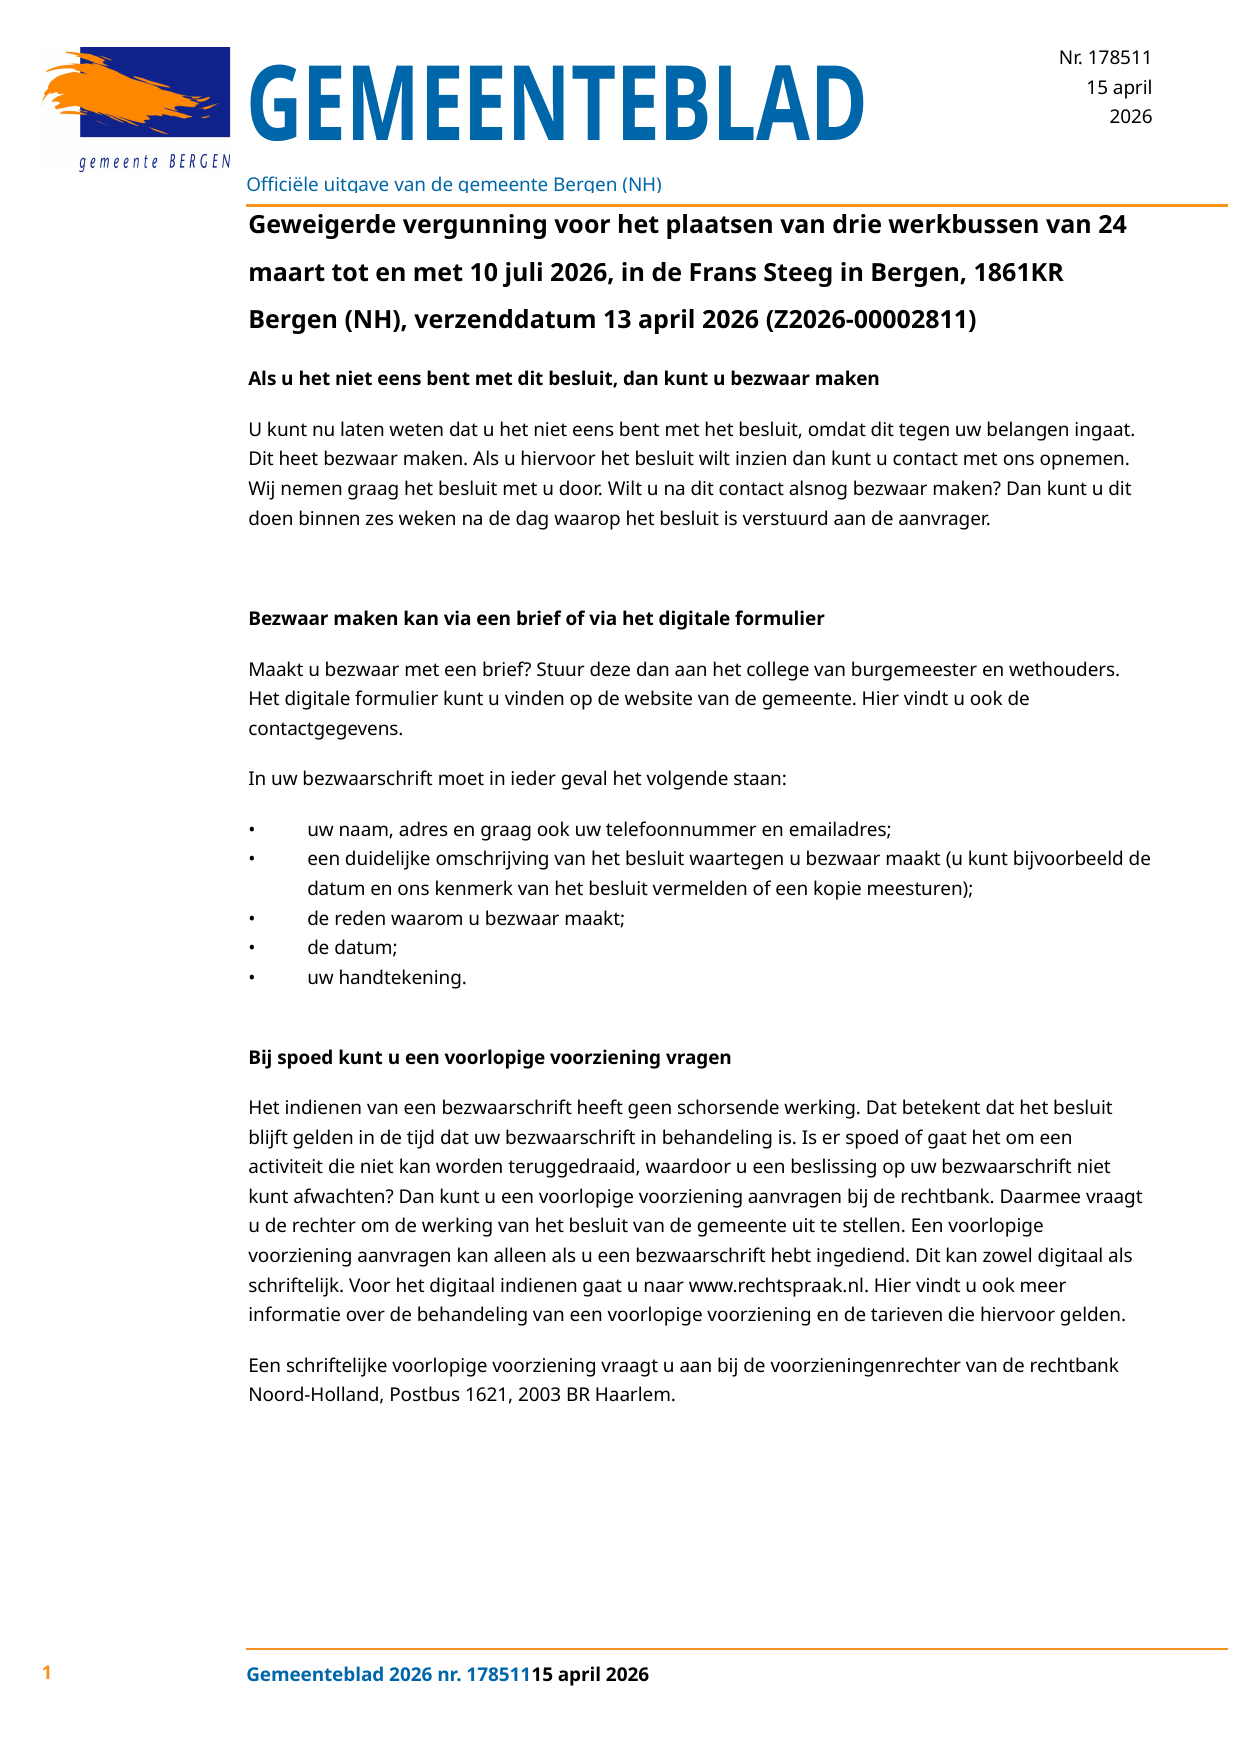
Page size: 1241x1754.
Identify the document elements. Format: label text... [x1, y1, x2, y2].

list uw naam, adres en graag ook uw telefoonnummer en emailadres; [248, 816, 1152, 842]
text U kunt nu laten weten dat u het niet eens bent met het besluit, omdat dit tegen uw belangen ingaat. Dit heet bezwaar maken. Als u hiervoor het besluit wilt inzien dan kunt u contact met ons opnemen. Wij nemen graag het besluit met u door. Wilt u na dit contact alsnog bezwaar maken? Dan kunt u dit doen binnen zes weken na de dag waarop het besluit is verstuurd aan de aanvrager. [248, 416, 1152, 530]
list een duidelijke omschrijving van het besluit waartegen u bezwaar maakt (u kunt bijvoorbeeld de datum en ons kenmerk van het besluit vermelden of een kopie meesturen); [248, 846, 1152, 901]
text Geweigerde vergunning voor het plaatsen van drie werkbussen van 24 maart tot en met 10 juli 2026, in de Frans Steeg in Bergen, 1861KR Bergen (NH), verzenddatum 13 april 2026 (Z2026-00002811) [248, 207, 1152, 336]
text Bij spoed kunt u een voorlopige voorziening vragen [248, 1044, 1152, 1069]
text Het indienen van een bezwaarschrift heeft geen schorsende werking. Dat betekent dat het besluit blijft gelden in de tijd dat uw bezwaarschrift in behandeling is. Is er spoed of gaat het om een activiteit die niet kan worden teruggedraaid, waardoor u een beslissing op uw bezwaarschrift niet kunt afwachten? Dan kunt u een voorlopige voorziening aanvragen bij de rechtbank. Daarmee vraagt u de rechter om de werking van het besluit van de gemeente uit te stellen. Een voorlopige voorziening aanvragen kan alleen als u een bezwaarschrift hebt ingediend. Dit kan zowel digitaal als schriftelijk. Voor het digitaal indienen gaat u naar www.rechtspraak.nl. Hier vindt u ook meer informatie over de behandeling van een voorlopige voorziening en de tarieven die hiervoor gelden. [248, 1094, 1152, 1327]
list de datum; [248, 934, 1152, 960]
text Maakt u bezwaar met een brief? Stuur deze dan aan het college van burgemeester en wethouders. Het digitale formulier kunt u vinden op de website van de gemeente. Hier vindt u ook de contactgegevens. [248, 656, 1152, 741]
list de reden waarom u bezwaar maakt; [248, 905, 1152, 930]
text Bezwaar maken kan via een brief of via het digitale formulier [248, 606, 1152, 631]
text Als u het niet eens bent met dit besluit, dan kunt u bezwaar maken [248, 366, 1152, 391]
text In uw bezwaarschrift moet in ieder geval het volgende staan: [248, 766, 1152, 791]
picture [41, 47, 231, 172]
text Een schriftelijke voorlopige voorziening vraagt u aan bij de voorzieningenrechter van de rechtbank Noord-Holland, Postbus 1621, 2003 BR Haarlem. [248, 1352, 1152, 1407]
list uw handtekening. [248, 964, 1152, 989]
